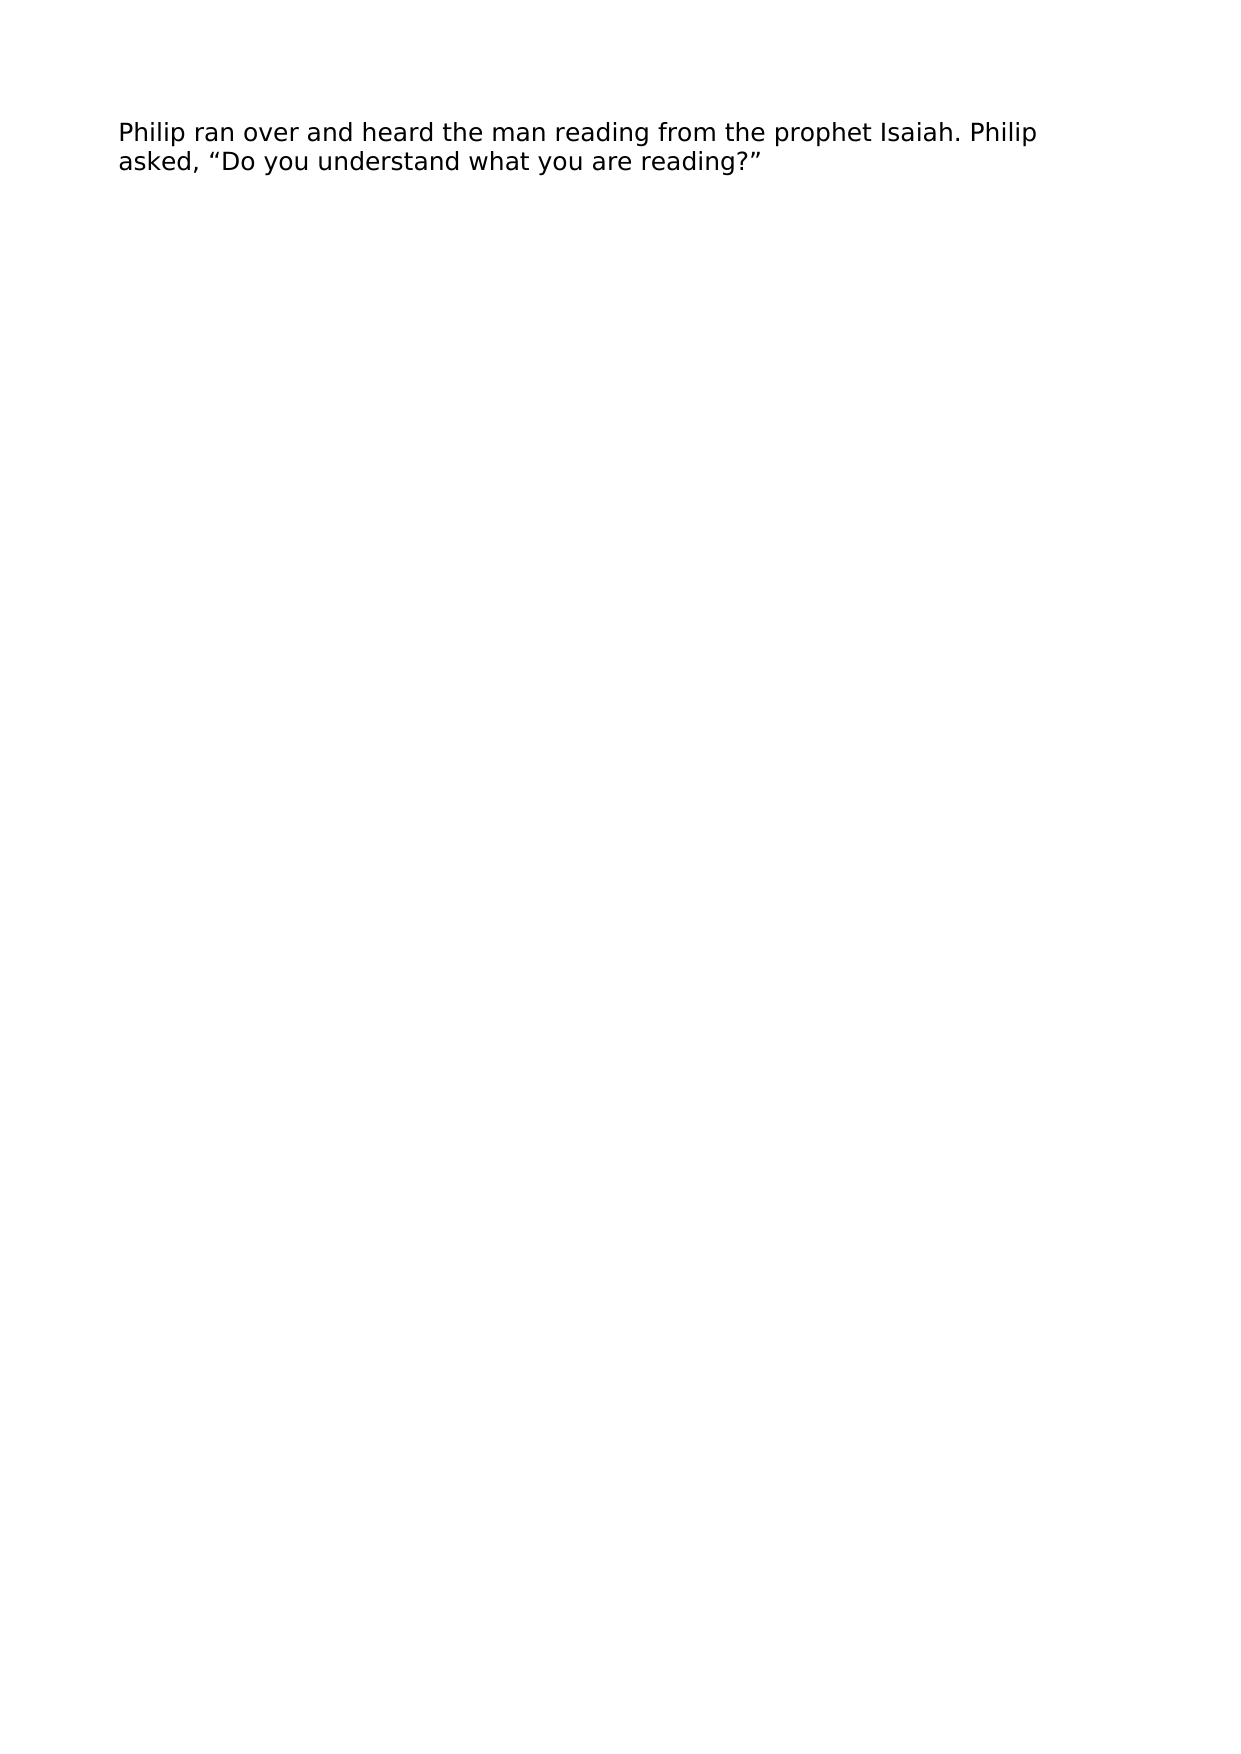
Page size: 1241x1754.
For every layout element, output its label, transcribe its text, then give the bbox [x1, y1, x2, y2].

text Philip ran over and heard the man reading from the prophet Isaiah. Philip asked, “Do you understand what you are reading?” [118, 118, 1122, 176]
